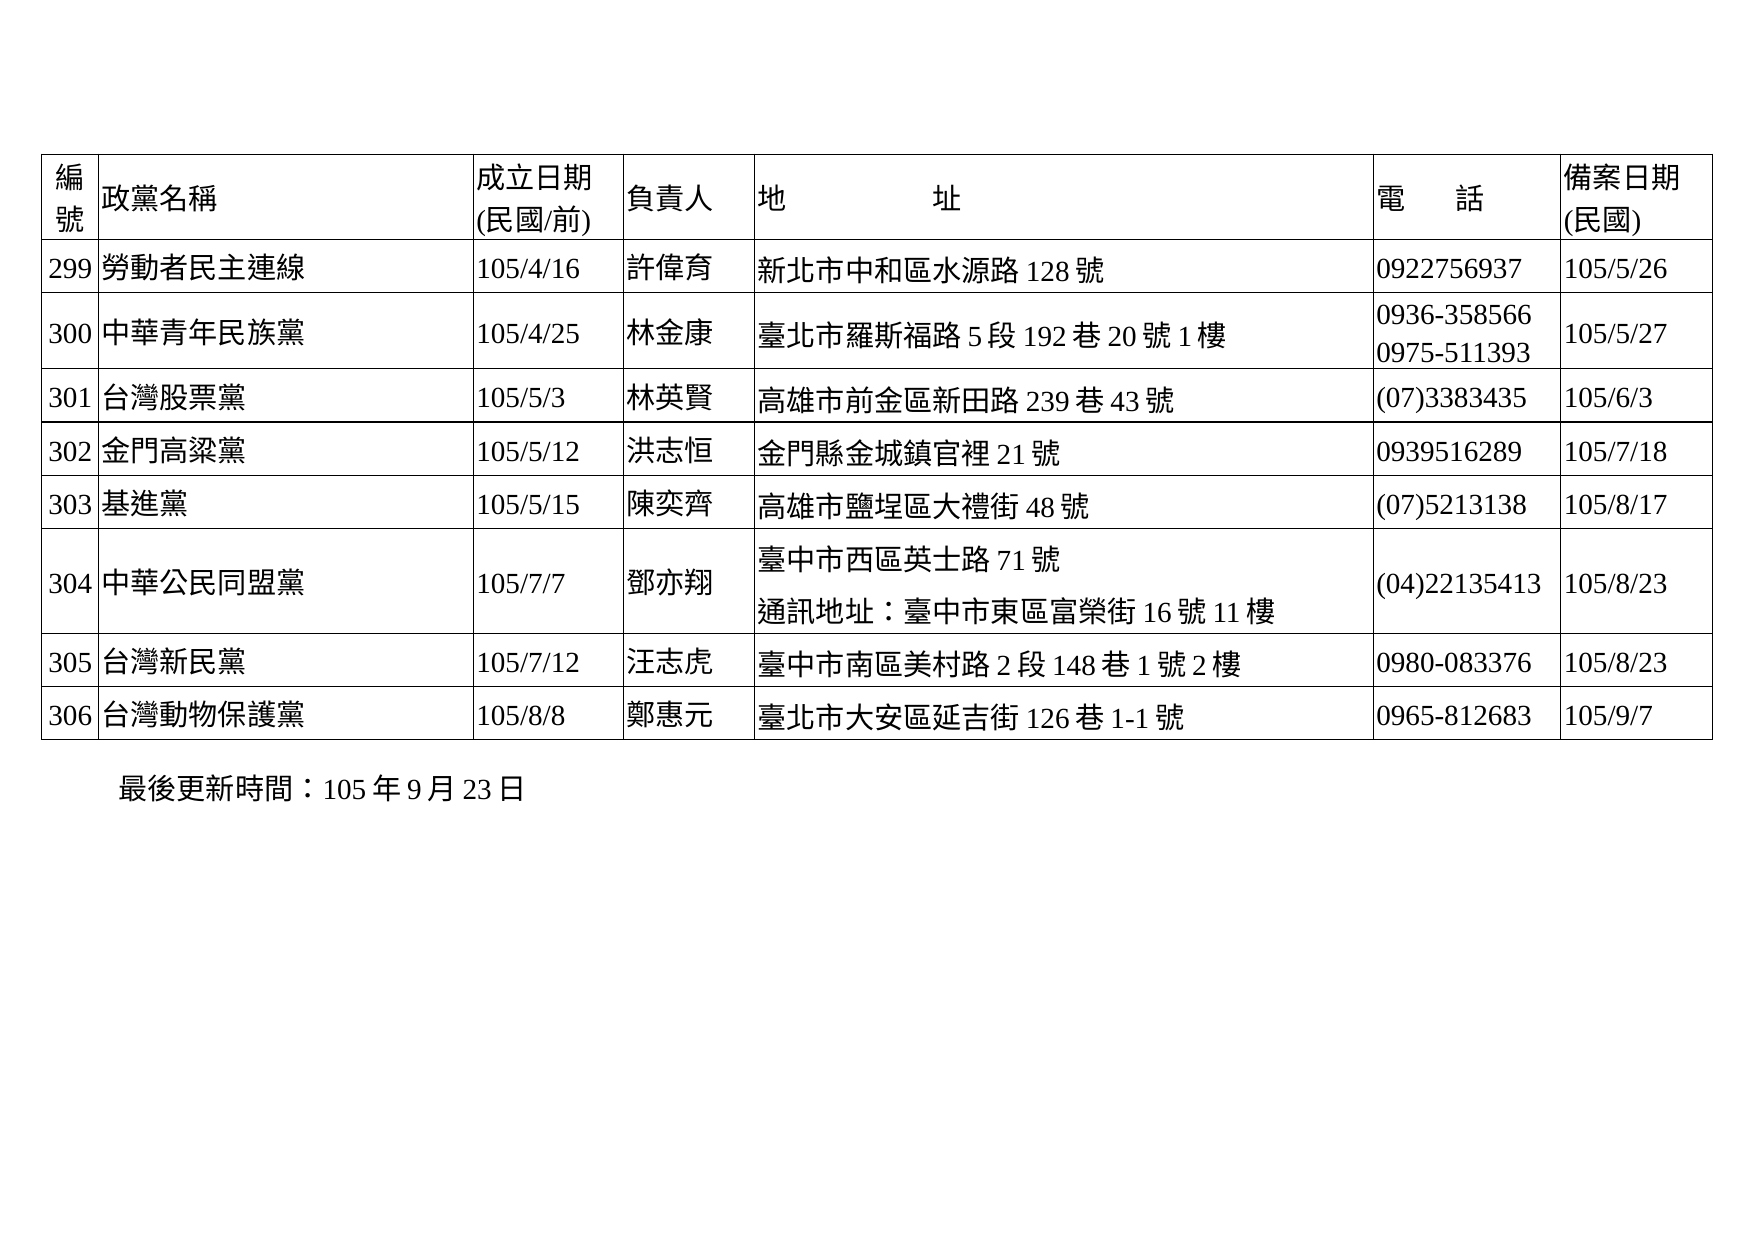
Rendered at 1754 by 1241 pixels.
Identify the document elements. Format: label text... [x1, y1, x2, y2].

table_cell 105/8/23 [1561, 634, 1712, 686]
table_cell 高雄市前金區新田路239巷43號 [755, 369, 1373, 421]
table_cell 0936-358566 0975-511393 [1374, 293, 1560, 368]
table_cell 301 [42, 369, 98, 421]
table_cell 105/7/12 [474, 634, 623, 686]
table_cell 105/7/7 [474, 529, 623, 633]
table_header 地 址 [755, 155, 1373, 239]
table_cell 105/5/26 [1561, 240, 1712, 292]
table_cell 105/6/3 [1561, 369, 1712, 421]
table_cell 105/4/16 [474, 240, 623, 292]
table_header 政黨名稱 [99, 155, 473, 239]
table_cell 105/5/12 [474, 423, 623, 474]
table_cell 299 [42, 240, 98, 292]
table_cell 金門縣金城鎮官裡21號 [755, 423, 1373, 474]
table_cell 105/5/3 [474, 369, 623, 421]
table_cell 0965-812683 [1374, 687, 1560, 739]
table_cell 新北市中和區水源路128號 [755, 240, 1373, 292]
table_cell 基進黨 [99, 476, 473, 528]
table_cell 105/5/27 [1561, 293, 1712, 368]
table_cell 305 [42, 634, 98, 686]
table_cell 勞動者民主連線 [99, 240, 473, 292]
table_cell 洪志恒 [624, 423, 754, 474]
table_cell 304 [42, 529, 98, 633]
table_cell 105/8/8 [474, 687, 623, 739]
table_cell (07)5213138 [1374, 476, 1560, 528]
table_cell 105/5/15 [474, 476, 623, 528]
table_cell 臺中市南區美村路2段148巷1號2樓 [755, 634, 1373, 686]
table_cell 0980-083376 [1374, 634, 1560, 686]
table_header 編號 [42, 155, 98, 239]
table_cell 汪志虎 [624, 634, 754, 686]
table_cell 306 [42, 687, 98, 739]
table_cell 臺中市西區英士路71號 通訊地址：臺中市東區富榮街16號11樓 [755, 529, 1373, 633]
table_cell 0939516289 [1374, 423, 1560, 474]
table_cell 台灣股票黨 [99, 369, 473, 421]
table_cell 105/7/18 [1561, 423, 1712, 474]
table_cell 金門高粱黨 [99, 423, 473, 474]
table_cell 鄭惠元 [624, 687, 754, 739]
table_header 成立日期 (民國/前) [474, 155, 623, 239]
table_cell 中華公民同盟黨 [99, 529, 473, 633]
table_cell 105/8/17 [1561, 476, 1712, 528]
table_cell 林英賢 [624, 369, 754, 421]
table_cell 中華青年民族黨 [99, 293, 473, 368]
table_cell 0922756937 [1374, 240, 1560, 292]
table_cell 105/9/7 [1561, 687, 1712, 739]
text 最後更新時間：105年9月23日 [118, 765, 1636, 807]
table_cell 300 [42, 293, 98, 368]
table_cell (07)3383435 [1374, 369, 1560, 421]
table_cell 105/4/25 [474, 293, 623, 368]
table_cell 鄧亦翔 [624, 529, 754, 633]
table_cell 林金康 [624, 293, 754, 368]
table_cell 台灣動物保護黨 [99, 687, 473, 739]
table_cell 臺北市大安區延吉街126巷1-1號 [755, 687, 1373, 739]
table_header 備案日期 (民國) [1561, 155, 1712, 239]
table_cell 許偉育 [624, 240, 754, 292]
table_cell 105/8/23 [1561, 529, 1712, 633]
table_cell (04)22135413 [1374, 529, 1560, 633]
table_cell 高雄市鹽埕區大禮街48號 [755, 476, 1373, 528]
table_cell 台灣新民黨 [99, 634, 473, 686]
table_cell 臺北市羅斯福路5段192巷20號1樓 [755, 293, 1373, 368]
table_header 負責人 [624, 155, 754, 239]
table_cell 303 [42, 476, 98, 528]
table_cell 302 [42, 423, 98, 474]
table_cell 陳奕齊 [624, 476, 754, 528]
table_header 電 話 [1374, 155, 1560, 239]
